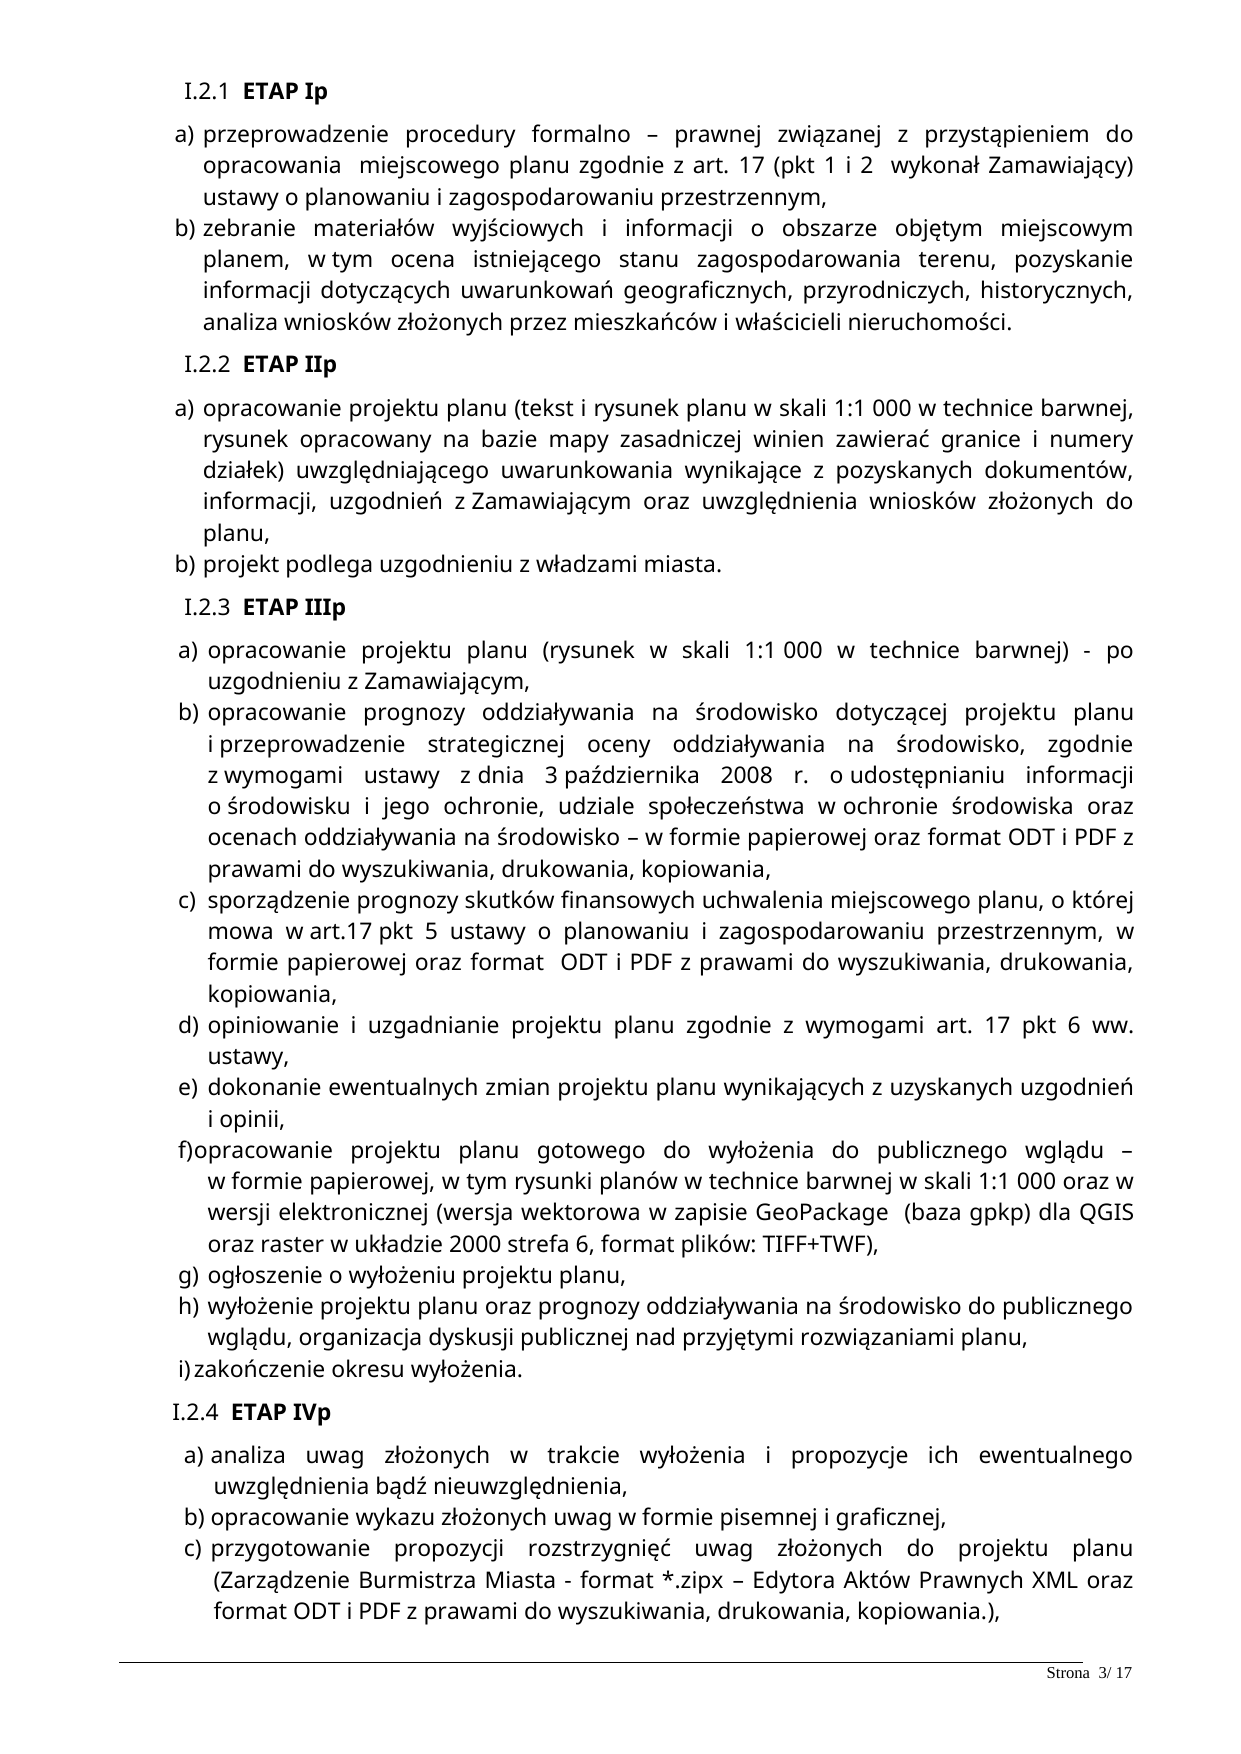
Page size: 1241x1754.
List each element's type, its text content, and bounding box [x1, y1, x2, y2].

list analiza uwag złożonych w trakcie wyłożenia i propozycje ich ewentualnego uwzględnienia bądź nieuwzględnienia, [184, 1438, 1134, 1501]
list wyłożenie projektu planu oraz prognozy oddziaływania na środowisko do publicznego wglądu, organizacja dyskusji publicznej nad przyjętymi rozwiązaniami planu, [178, 1290, 1134, 1352]
list opracowanie projektu planu gotowego do wyłożenia do publicznego wglądu – w formie papierowej, w tym rysunki planów w technice barwnej w skali 1:1 000 oraz w wersji elektronicznej (wersja wektorowa w zapisie GeoPackage (baza gpkp) dla QGIS oraz raster w układzie 2000 strefa 6, format plików: TIFF+TWF), [178, 1134, 1134, 1259]
list opiniowanie i uzgadnianie projektu planu zgodnie z wymogami art. 17 pkt 6 ww. ustawy, [178, 1009, 1134, 1071]
list opracowanie prognozy oddziaływania na środowisko dotyczącej projektu planu i przeprowadzenie strategicznej oceny oddziaływania na środowisko, zgodnie z wymogami ustawy z dnia 3 października 2008 r. o udostępnianiu informacji o środowisku i jego ochronie, udziale społeczeństwa w ochronie środowiska oraz ocenach oddziaływania na środowisko – w formie papierowej oraz format ODT i PDF z prawami do wyszukiwania, drukowania, kopiowania, [178, 696, 1134, 884]
list zakończenie okresu wyłożenia. [178, 1352, 1134, 1384]
text I.2.4 ETAP IVp [119, 1396, 1134, 1427]
list opracowanie projektu planu (tekst i rysunek planu w skali 1:1 000 w technice barwnej, rysunek opracowany na bazie mapy zasadniczej winien zawierać granice i numery działek) uwzględniającego uwarunkowania wynikające z pozyskanych dokumentów, informacji, uzgodnień z Zamawiającym oraz uwzględnienia wniosków złożonych do planu, [174, 391, 1134, 548]
text I.2.3 ETAP IIIp [119, 591, 1134, 622]
list zebranie materiałów wyjściowych i informacji o obszarze objętym miejscowym planem, w tym ocena istniejącego stanu zagospodarowania terenu, pozyskanie informacji dotyczących uwarunkowań geograficznych, przyrodniczych, historycznych, analiza wniosków złożonych przez mieszkańców i właścicieli nieruchomości. [174, 212, 1134, 337]
list sporządzenie prognozy skutków finansowych uchwalenia miejscowego planu, o której mowa w art.17 pkt 5 ustawy o planowaniu i zagospodarowaniu przestrzennym, w formie papierowej oraz format ODT i PDF z prawami do wyszukiwania, drukowania, kopiowania, [178, 884, 1134, 1009]
list dokonanie ewentualnych zmian projektu planu wynikających z uzyskanych uzgodnień i opinii, [178, 1071, 1134, 1134]
text I.2.1 ETAP Ip [119, 75, 1134, 106]
list ogłoszenie o wyłożeniu projektu planu, [178, 1259, 1134, 1290]
list opracowanie projektu planu (rysunek w skali 1:1 000 w technice barwnej) - po uzgodnieniu z Zamawiającym, [178, 634, 1134, 696]
list przeprowadzenie procedury formalno – prawnej związanej z przystąpieniem do opracowania miejscowego planu zgodnie z art. 17 (pkt 1 i 2 wykonał Zamawiający) ustawy o planowaniu i zagospodarowaniu przestrzennym, [174, 118, 1134, 212]
list opracowanie wykazu złożonych uwag w formie pisemnej i graficznej, [184, 1501, 1134, 1532]
text I.2.2 ETAP IIp [119, 348, 1134, 380]
list projekt podlega uzgodnieniu z władzami miasta. [174, 548, 1134, 579]
list przygotowanie propozycji rozstrzygnięć uwag złożonych do projektu planu (Zarządzenie Burmistrza Miasta - format *.zipx – Edytora Aktów Prawnych XML oraz format ODT i PDF z prawami do wyszukiwania, drukowania, kopiowania.), [184, 1532, 1134, 1626]
